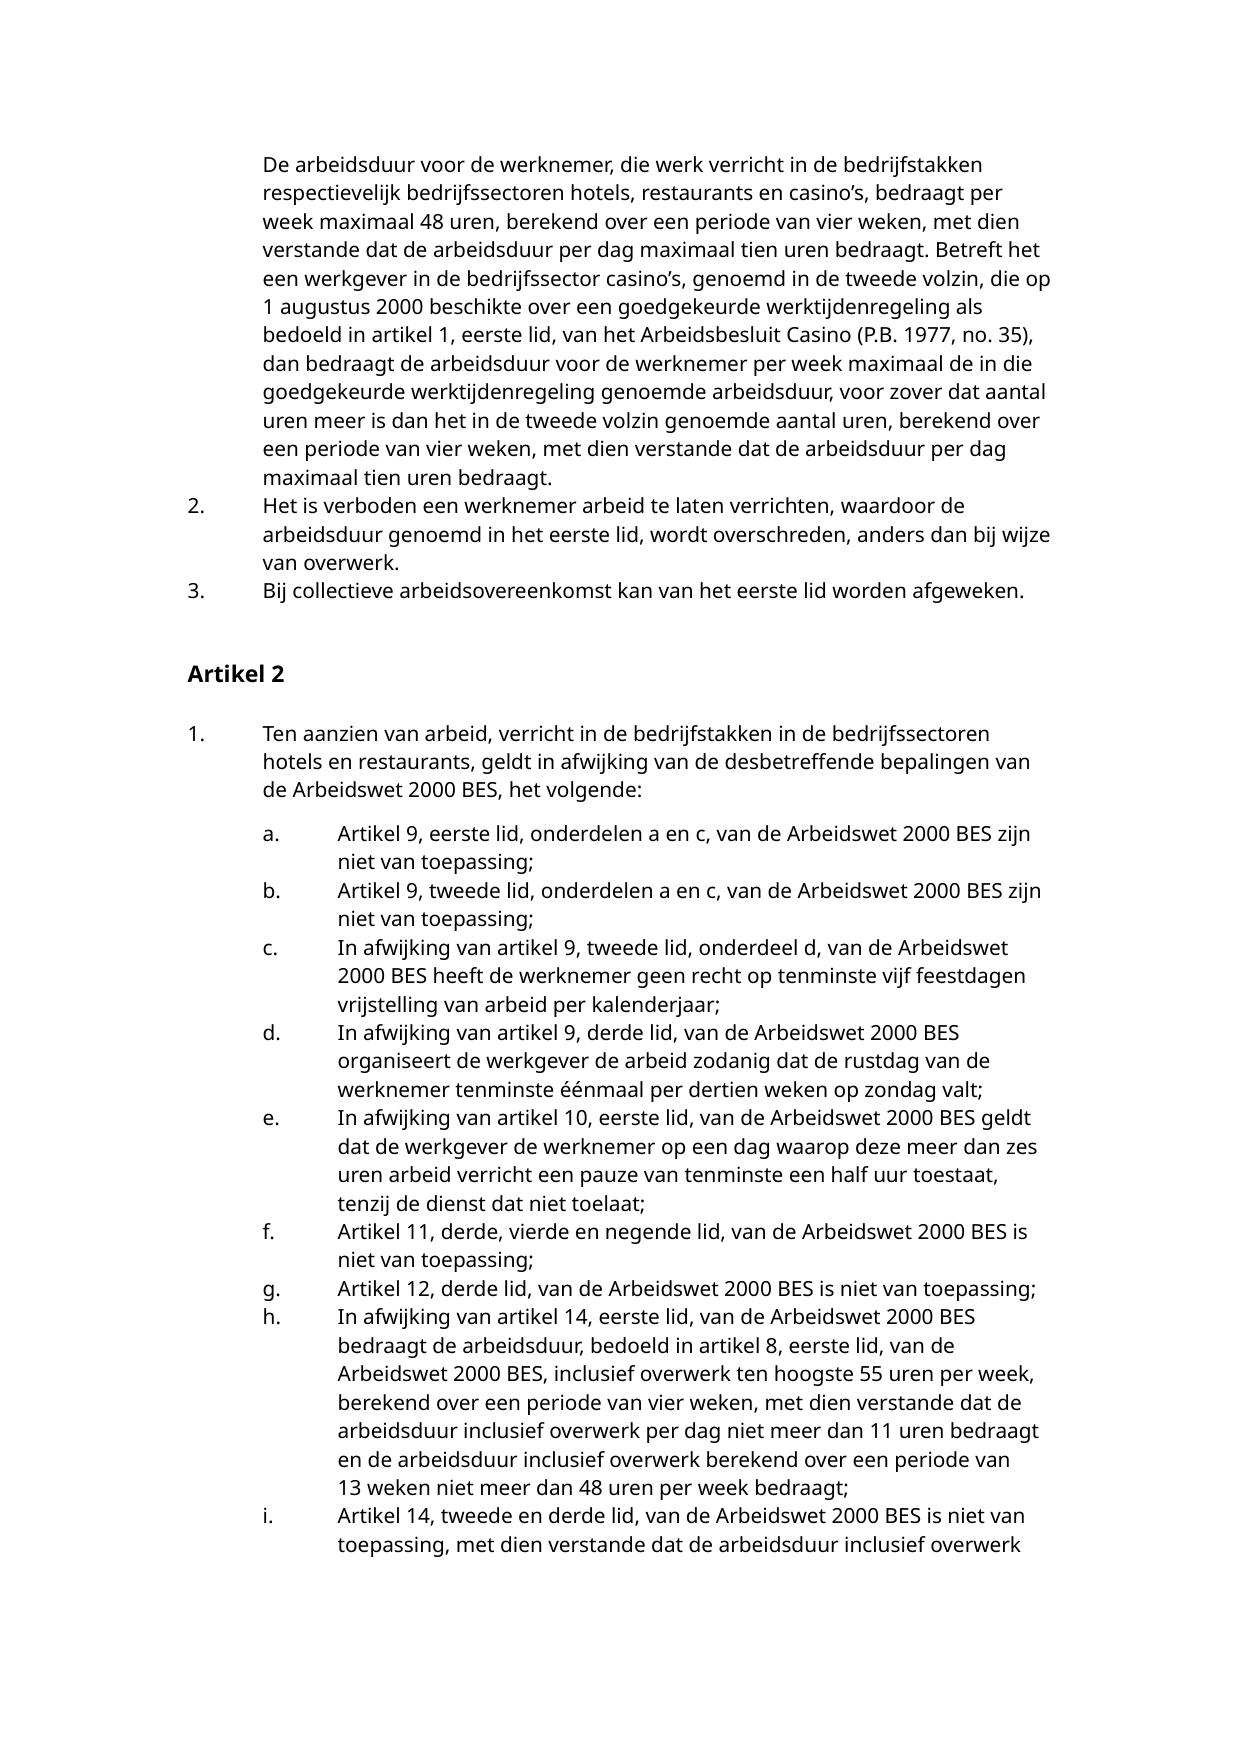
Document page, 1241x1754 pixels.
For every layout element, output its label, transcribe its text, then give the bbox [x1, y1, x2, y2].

list In afwijking van artikel 9, tweede lid, onderdeel d, van de Arbeidswet 2000 BES heeft de werknemer geen recht op tenminste vijf feestdagen vrijstelling van arbeid per kalenderjaar; [262, 933, 1053, 1018]
list De arbeidsduur voor de werknemer, die werk verricht in de bedrijfstakken respectievelijk bedrijfssectoren hotels, restaurants en casino’s, bedraagt per week maximaal 48 uren, berekend over een periode van vier weken, met dien verstande dat de arbeidsduur per dag maximaal tien uren bedraagt. Betreft het een werkgever in de bedrijfssector casino’s, genoemd in de tweede volzin, die op 1 augustus 2000 beschikte over een goedgekeurde werktijdenregeling als bedoeld in artikel 1, eerste lid, van het Arbeidsbesluit Casino (P.B. 1977, no. 35), dan bedraagt de arbeidsduur voor de werknemer per week maximaal de in die goedgekeurde werktijdenregeling genoemde arbeidsduur, voor zover dat aantal uren meer is dan het in de tweede volzin genoemde aantal uren, berekend over een periode van vier weken, met dien verstande dat de arbeidsduur per dag maximaal tien uren bedraagt. [187, 150, 1053, 491]
list Artikel 14, tweede en derde lid, van de Arbeidswet 2000 BES is niet van toepassing, met dien verstande dat de arbeidsduur inclusief overwerk [262, 1502, 1053, 1558]
list Artikel 9, tweede lid, onderdelen a en c, van de Arbeidswet 2000 BES zijn niet van toepassing; [262, 876, 1053, 933]
list Ten aanzien van arbeid, verricht in de bedrijfstakken in de bedrijfssectoren hotels en restaurants, geldt in afwijking van de desbetreffende bepalingen van de Arbeidswet 2000 BES, het volgende: [187, 719, 1053, 804]
list Artikel 9, eerste lid, onderdelen a en c, van de Arbeidswet 2000 BES zijn niet van toepassing; [262, 819, 1053, 876]
list In afwijking van artikel 9, derde lid, van de Arbeidswet 2000 BES organiseert de werkgever de arbeid zodanig dat de rustdag van de werknemer tenminste éénmaal per dertien weken op zondag valt; [262, 1018, 1053, 1103]
list In afwijking van artikel 14, eerste lid, van de Arbeidswet 2000 BES bedraagt de arbeidsduur, bedoeld in artikel 8, eerste lid, van de Arbeidswet 2000 BES, inclusief overwerk ten hoogste 55 uren per week, berekend over een periode van vier weken, met dien verstande dat de arbeidsduur inclusief overwerk per dag niet meer dan 11 uren bedraagt en de arbeidsduur inclusief overwerk berekend over een periode van 13 weken niet meer dan 48 uren per week bedraagt; [262, 1302, 1053, 1502]
list Artikel 12, derde lid, van de Arbeidswet 2000 BES is niet van toepassing; [262, 1274, 1053, 1302]
list Het is verboden een werknemer arbeid te laten verrichten, waardoor de arbeidsduur genoemd in het eerste lid, wordt overschreden, anders dan bij wijze van overwerk. [187, 491, 1053, 577]
subtitle Artikel 2 [187, 657, 1053, 689]
list Artikel 11, derde, vierde en negende lid, van de Arbeidswet 2000 BES is niet van toepassing; [262, 1217, 1053, 1274]
list In afwijking van artikel 10, eerste lid, van de Arbeidswet 2000 BES geldt dat de werkgever de werknemer op een dag waarop deze meer dan zes uren arbeid verricht een pauze van tenminste een half uur toestaat, tenzij de dienst dat niet toelaat; [262, 1103, 1053, 1217]
list Bij collectieve arbeidsovereenkomst kan van het eerste lid worden afgeweken. [187, 577, 1053, 605]
